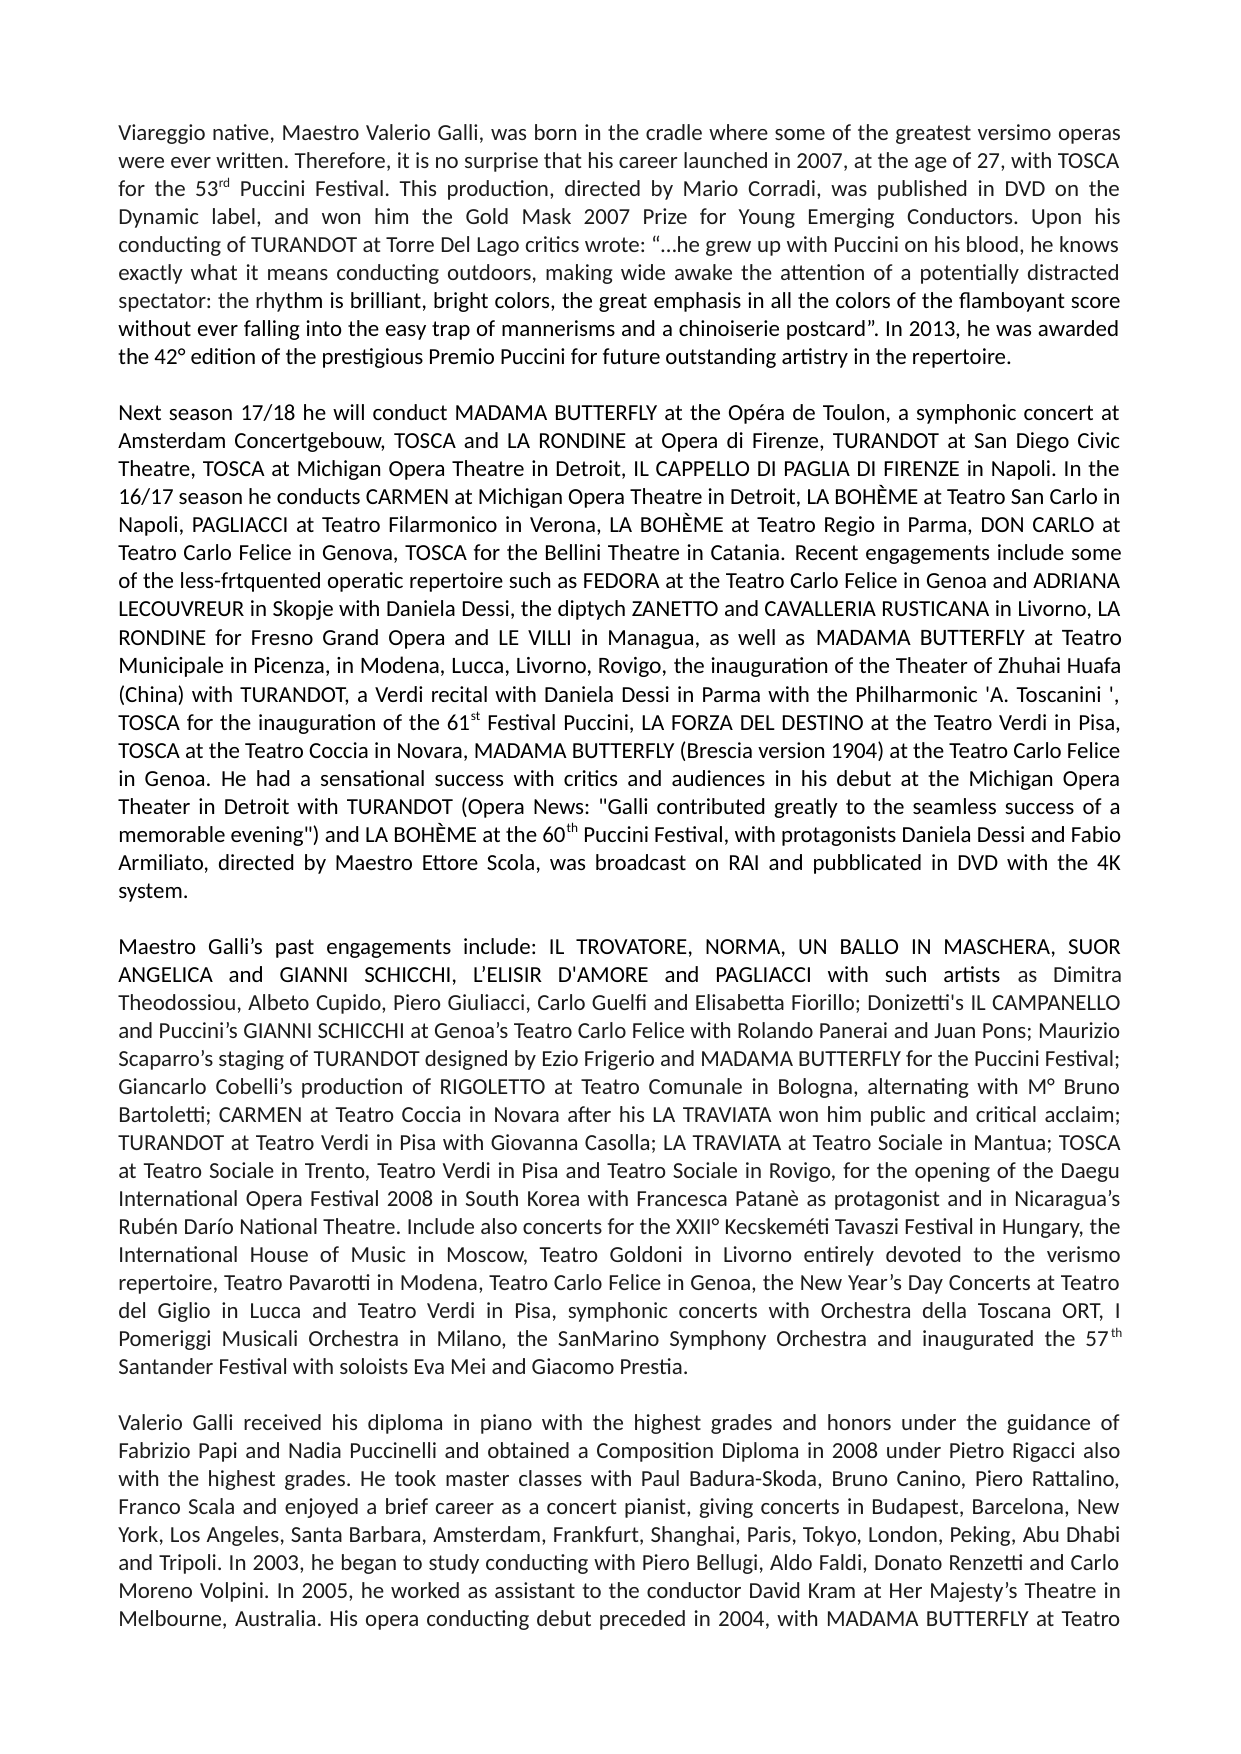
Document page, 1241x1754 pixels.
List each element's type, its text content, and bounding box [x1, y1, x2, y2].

text Viareggio native, Maestro Valerio Galli, was born in the cradle where some of the greatest versimo operas were ever written. Therefore, it is no surprise that his career launched in 2007, at the age of 27, with TOSCA for the 53rd Puccini Festival. This production, directed by Mario Corradi, was published in DVD on the Dynamic label, and won him the Gold Mask 2007 Prize for Young Emerging Conductors. Upon his conducting of TURANDOT at Torre Del Lago critics wrote: “…he grew up with Puccini on his blood, he knows exactly what it means conducting outdoors, making wide awake the attention of a potentially distracted spectator: the rhythm is brilliant, bright colors, the great emphasis in all the colors of the flamboyant score without ever falling into the easy trap of mannerisms and a chinoiserie postcard”. In 2013, he was awarded the 42° edition of the prestigious Premio Puccini for future outstanding artistry in the repertoire. [118, 118, 1122, 370]
text Maestro Galli’s past engagements include: IL TROVATORE, NORMA, UN BALLO IN MASCHERA, SUOR ANGELICA and GIANNI SCHICCHI, L’ELISIR D'AMORE and PAGLIACCI with such artists as Dimitra Theodossiou, Albeto Cupido, Piero Giuliacci, Carlo Guelfi and Elisabetta Fiorillo; Donizetti's IL CAMPANELLO and Puccini’s GIANNI SCHICCHI at Genoa’s Teatro Carlo Felice with Rolando Panerai and Juan Pons; Maurizio Scaparro’s staging of TURANDOT designed by Ezio Frigerio and MADAMA BUTTERFLY for the Puccini Festival; Giancarlo Cobelli’s production of RIGOLETTO at Teatro Comunale in Bologna, alternating with M° Bruno Bartoletti; CARMEN at Teatro Coccia in Novara after his LA TRAVIATA won him public and critical acclaim; TURANDOT at Teatro Verdi in Pisa with Giovanna Casolla; LA TRAVIATA at Teatro Sociale in Mantua; TOSCA at Teatro Sociale in Trento, Teatro Verdi in Pisa and Teatro Sociale in Rovigo, for the opening of the Daegu International Opera Festival 2008 in South Korea with Francesca Patanè as protagonist and in Nicaragua’s Rubén Darío National Theatre. Include also concerts for the XXII° Kecskeméti Tavaszi Festival in Hungary, the International House of Music in Moscow, Teatro Goldoni in Livorno entirely devoted to the verismo repertoire, Teatro Pavarotti in Modena, Teatro Carlo Felice in Genoa, the New Year’s Day Concerts at Teatro del Giglio in Lucca and Teatro Verdi in Pisa, symphonic concerts with Orchestra della Toscana ORT, I Pomeriggi Musicali Orchestra in Milano, the SanMarino Symphony Orchestra and inaugurated the 57th Santander Festival with soloists Eva Mei and Giacomo Prestia. [118, 932, 1122, 1380]
text Valerio Galli received his diploma in piano with the highest grades and honors under the guidance of Fabrizio Papi and Nadia Puccinelli and obtained a Composition Diploma in 2008 under Pietro Rigacci also with the highest grades. He took master classes with Paul Badura-Skoda, Bruno Canino, Piero Rattalino, Franco Scala and enjoyed a brief career as a concert pianist, giving concerts in Budapest, Barcelona, New York, Los Angeles, Santa Barbara, Amsterdam, Frankfurt, Shanghai, Paris, Tokyo, London, Peking, Abu Dhabi and Tripoli. In 2003, he began to study conducting with Piero Bellugi, Aldo Faldi, Donato Renzetti and Carlo Moreno Volpini. In 2005, he worked as assistant to the conductor David Kram at Her Majesty’s Theatre in Melbourne, Australia. His opera conducting debut preceded in 2004, with MADAMA BUTTERFLY at Teatro [118, 1408, 1122, 1632]
text Next season 17/18 he will conduct MADAMA BUTTERFLY at the Opéra de Toulon, a symphonic concert at Amsterdam Concertgebouw, TOSCA and LA RONDINE at Opera di Firenze, TURANDOT at San Diego Civic Theatre, TOSCA at Michigan Opera Theatre in Detroit, IL CAPPELLO DI PAGLIA DI FIRENZE in Napoli. In the 16/17 season he conducts CARMEN at Michigan Opera Theatre in Detroit, LA BOHÈME at Teatro San Carlo in Napoli, PAGLIACCI at Teatro Filarmonico in Verona, LA BOHÈME at Teatro Regio in Parma, DON CARLO at Teatro Carlo Felice in Genova, TOSCA for the Bellini Theatre in Catania. Recent engagements include some of the less-frtquented operatic repertoire such as FEDORA at the Teatro Carlo Felice in Genoa and ADRIANA LECOUVREUR in Skopje with Daniela Dessi, the diptych ZANETTO and CAVALLERIA RUSTICANA in Livorno, LA RONDINE for Fresno Grand Opera and LE VILLI in Managua, as well as MADAMA BUTTERFLY at Teatro Municipale in Picenza, in Modena, Lucca, Livorno, Rovigo, the inauguration of the Theater of Zhuhai Huafa (China) with TURANDOT, a Verdi recital with Daniela Dessi in Parma with the Philharmonic 'A. Toscanini ', TOSCA for the inauguration of the 61st Festival Puccini, LA FORZA DEL DESTINO at the Teatro Verdi in Pisa, TOSCA at the Teatro Coccia in Novara, MADAMA BUTTERFLY (Brescia version 1904) at the Teatro Carlo Felice in Genoa. He had a sensational success with critics and audiences in his debut at the Michigan Opera Theater in Detroit with TURANDOT (Opera News: "Galli contributed greatly to the seamless success of a memorable evening") and LA BOHÈME at the 60th Puccini Festival, with protagonists Daniela Dessi and Fabio Armiliato, directed by Maestro Ettore Scola, was broadcast on RAI and pubblicated in DVD with the 4K system. [118, 398, 1122, 904]
